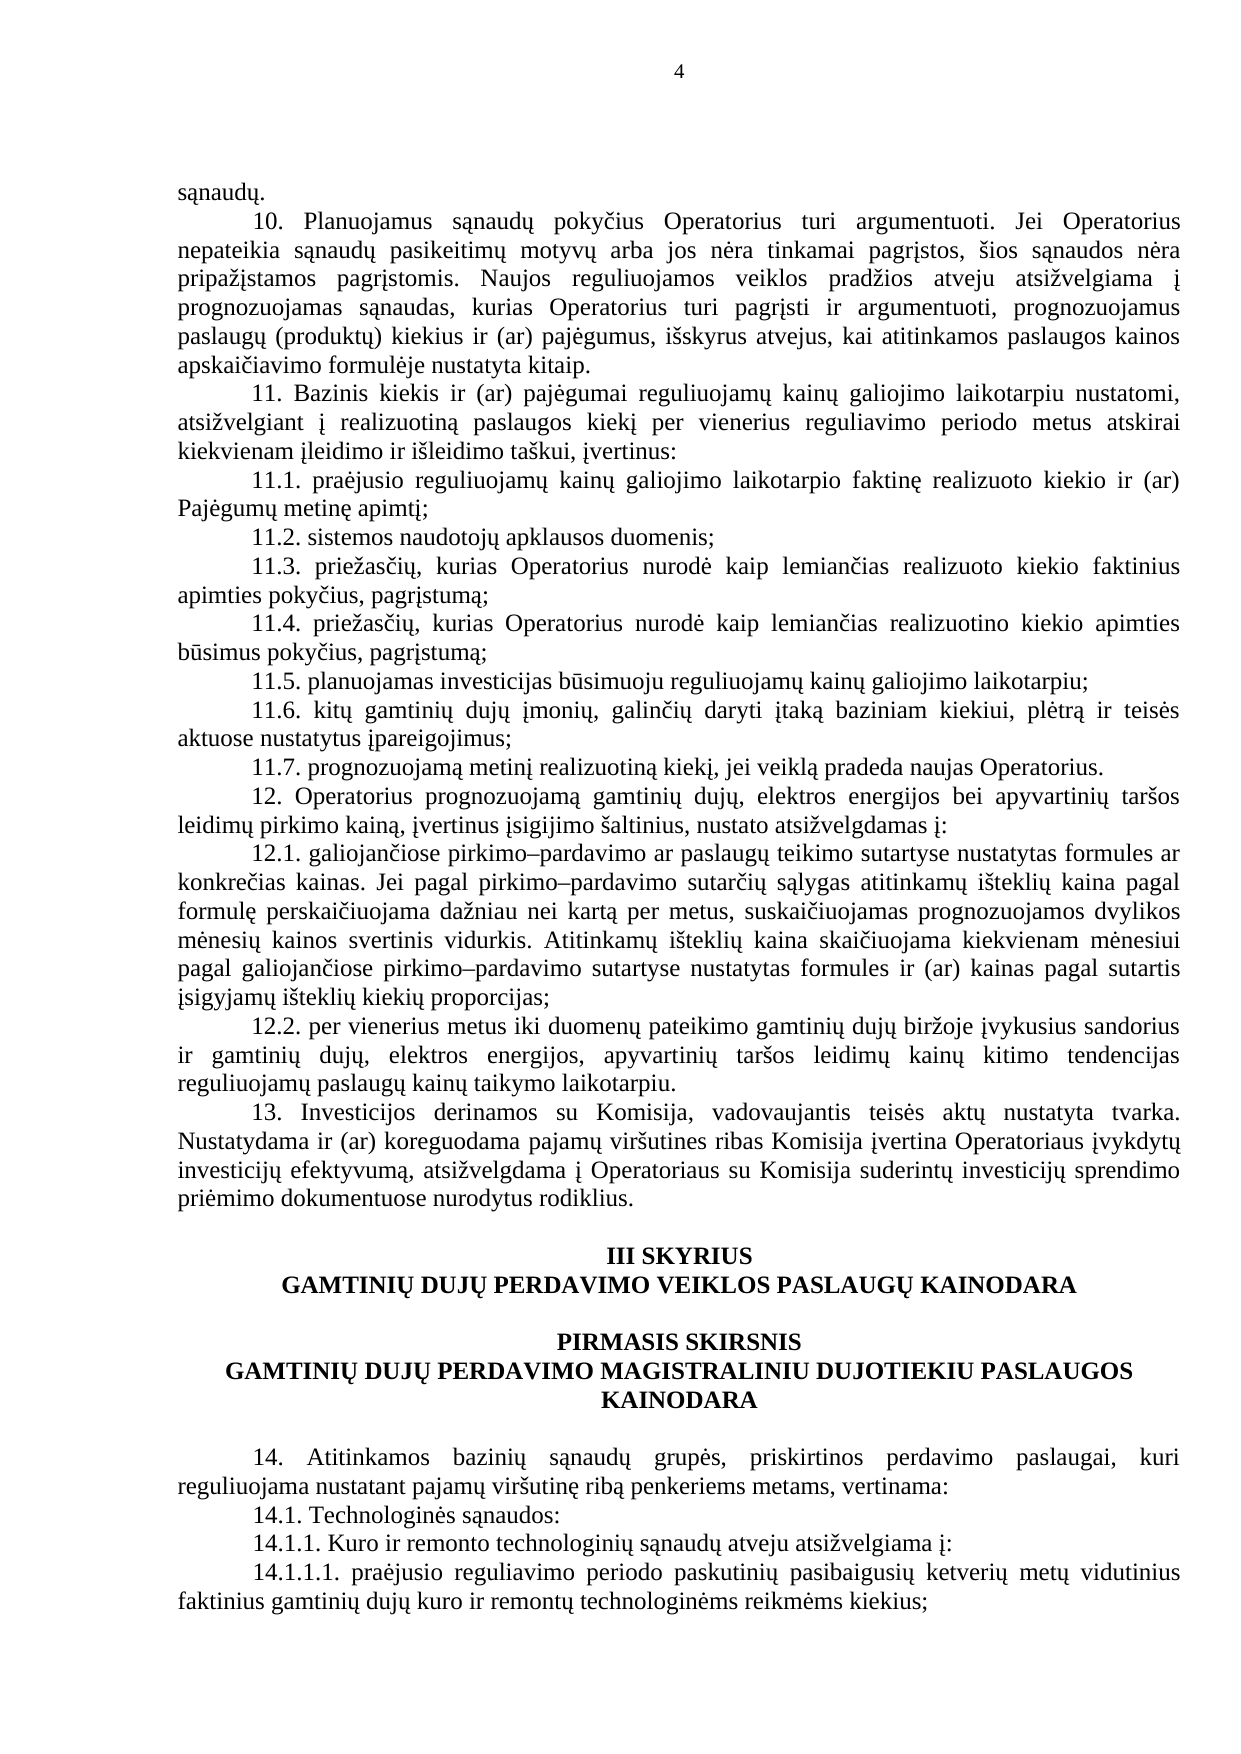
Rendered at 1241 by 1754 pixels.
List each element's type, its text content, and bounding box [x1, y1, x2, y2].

text GAMTINIŲ DUJŲ PERDAVIMO MAGISTRALINIU DUJOTIEKIU PASLAUGOS KAINODARA [177, 1356, 1181, 1413]
text 11.1. praėjusio reguliuojamų kainų galiojimo laikotarpio faktinę realizuoto kiekio ir (ar) Pajėgumų metinę apimtį; [177, 465, 1181, 522]
text PIRMASIS SKIRSNIS [177, 1327, 1181, 1356]
text 12.1. galiojančiose pirkimo–pardavimo ar paslaugų teikimo sutartyse nustatytas formules ar konkrečias kainas. Jei pagal pirkimo–pardavimo sutarčių sąlygas atitinkamų išteklių kaina pagal formulę perskaičiuojama dažniau nei kartą per metus, suskaičiuojamas prognozuojamos dvylikos mėnesių kainos svertinis vidurkis. Atitinkamų išteklių kaina skaičiuojama kiekvienam mėnesiui pagal galiojančiose pirkimo–pardavimo sutartyse nustatytas formules ir (ar) kainas pagal sutartis įsigyjamų išteklių kiekių proporcijas; [177, 838, 1181, 1011]
text 11.2. sistemos naudotojų apklausos duomenis; [177, 522, 1181, 551]
text 11.7. prognozuojamą metinį realizuotiną kiekį, jei veiklą pradeda naujas Operatorius. [177, 752, 1181, 781]
text 12.2. per vienerius metus iki duomenų pateikimo gamtinių dujų biržoje įvykusius sandorius ir gamtinių dujų, elektros energijos, apyvartinių taršos leidimų kainų kitimo tendencijas reguliuojamų paslaugų kainų taikymo laikotarpiu. [177, 1011, 1181, 1097]
text 13. Investicijos derinamos su Komisija, vadovaujantis teisės aktų nustatyta tvarka. Nustatydama ir (ar) koreguodama pajamų viršutines ribas Komisija įvertina Operatoriaus įvykdytų investicijų efektyvumą, atsižvelgdama į Operatoriaus su Komisija suderintų investicijų sprendimo priėmimo dokumentuose nurodytus rodiklius. [177, 1097, 1181, 1212]
text 11.3. priežasčių, kurias Operatorius nurodė kaip lemiančias realizuoto kiekio faktinius apimties pokyčius, pagrįstumą; [177, 551, 1181, 608]
text III SKYRIUS [177, 1241, 1181, 1270]
text 11. Bazinis kiekis ir (ar) pajėgumai reguliuojamų kainų galiojimo laikotarpiu nustatomi, atsižvelgiant į realizuotiną paslaugos kiekį per vienerius reguliavimo periodo metus atskirai kiekvienam įleidimo ir išleidimo taškui, įvertinus: [177, 378, 1181, 465]
text GAMTINIŲ DUJŲ PERDAVIMO VEIKLOS PASLAUGŲ KAINODARA [177, 1270, 1181, 1298]
text 14. Atitinkamos bazinių sąnaudų grupės, priskirtinos perdavimo paslaugai, kuri reguliuojama nustatant pajamų viršutinę ribą penkeriems metams, vertinama: [177, 1442, 1181, 1500]
text 11.4. priežasčių, kurias Operatorius nurodė kaip lemiančias realizuotino kiekio apimties būsimus pokyčius, pagrįstumą; [177, 608, 1181, 666]
text sąnaudų. [177, 177, 1181, 206]
text 12. Operatorius prognozuojamą gamtinių dujų, elektros energijos bei apyvartinių taršos leidimų pirkimo kainą, įvertinus įsigijimo šaltinius, nustato atsižvelgdamas į: [177, 781, 1181, 838]
text 10. Planuojamus sąnaudų pokyčius Operatorius turi argumentuoti. Jei Operatorius nepateikia sąnaudų pasikeitimų motyvų arba jos nėra tinkamai pagrįstos, šios sąnaudos nėra pripažįstamos pagrįstomis. Naujos reguliuojamos veiklos pradžios atveju atsižvelgiama į prognozuojamas sąnaudas, kurias Operatorius turi pagrįsti ir argumentuoti, prognozuojamus paslaugų (produktų) kiekius ir (ar) pajėgumus, išskyrus atvejus, kai atitinkamos paslaugos kainos apskaičiavimo formulėje nustatyta kitaip. [177, 206, 1181, 378]
text 11.6. kitų gamtinių dujų įmonių, galinčių daryti įtaką baziniam kiekiui, plėtrą ir teisės aktuose nustatytus įpareigojimus; [177, 695, 1181, 752]
text 11.5. planuojamas investicijas būsimuoju reguliuojamų kainų galiojimo laikotarpiu; [177, 666, 1181, 695]
text 14.1.1.1. praėjusio reguliavimo periodo paskutinių pasibaigusių ketverių metų vidutinius faktinius gamtinių dujų kuro ir remontų technologinėms reikmėms kiekius; [177, 1557, 1181, 1615]
text 14.1. Technologinės sąnaudos: [177, 1500, 1181, 1528]
text 14.1.1. Kuro ir remonto technologinių sąnaudų atveju atsižvelgiama į: [177, 1528, 1181, 1557]
